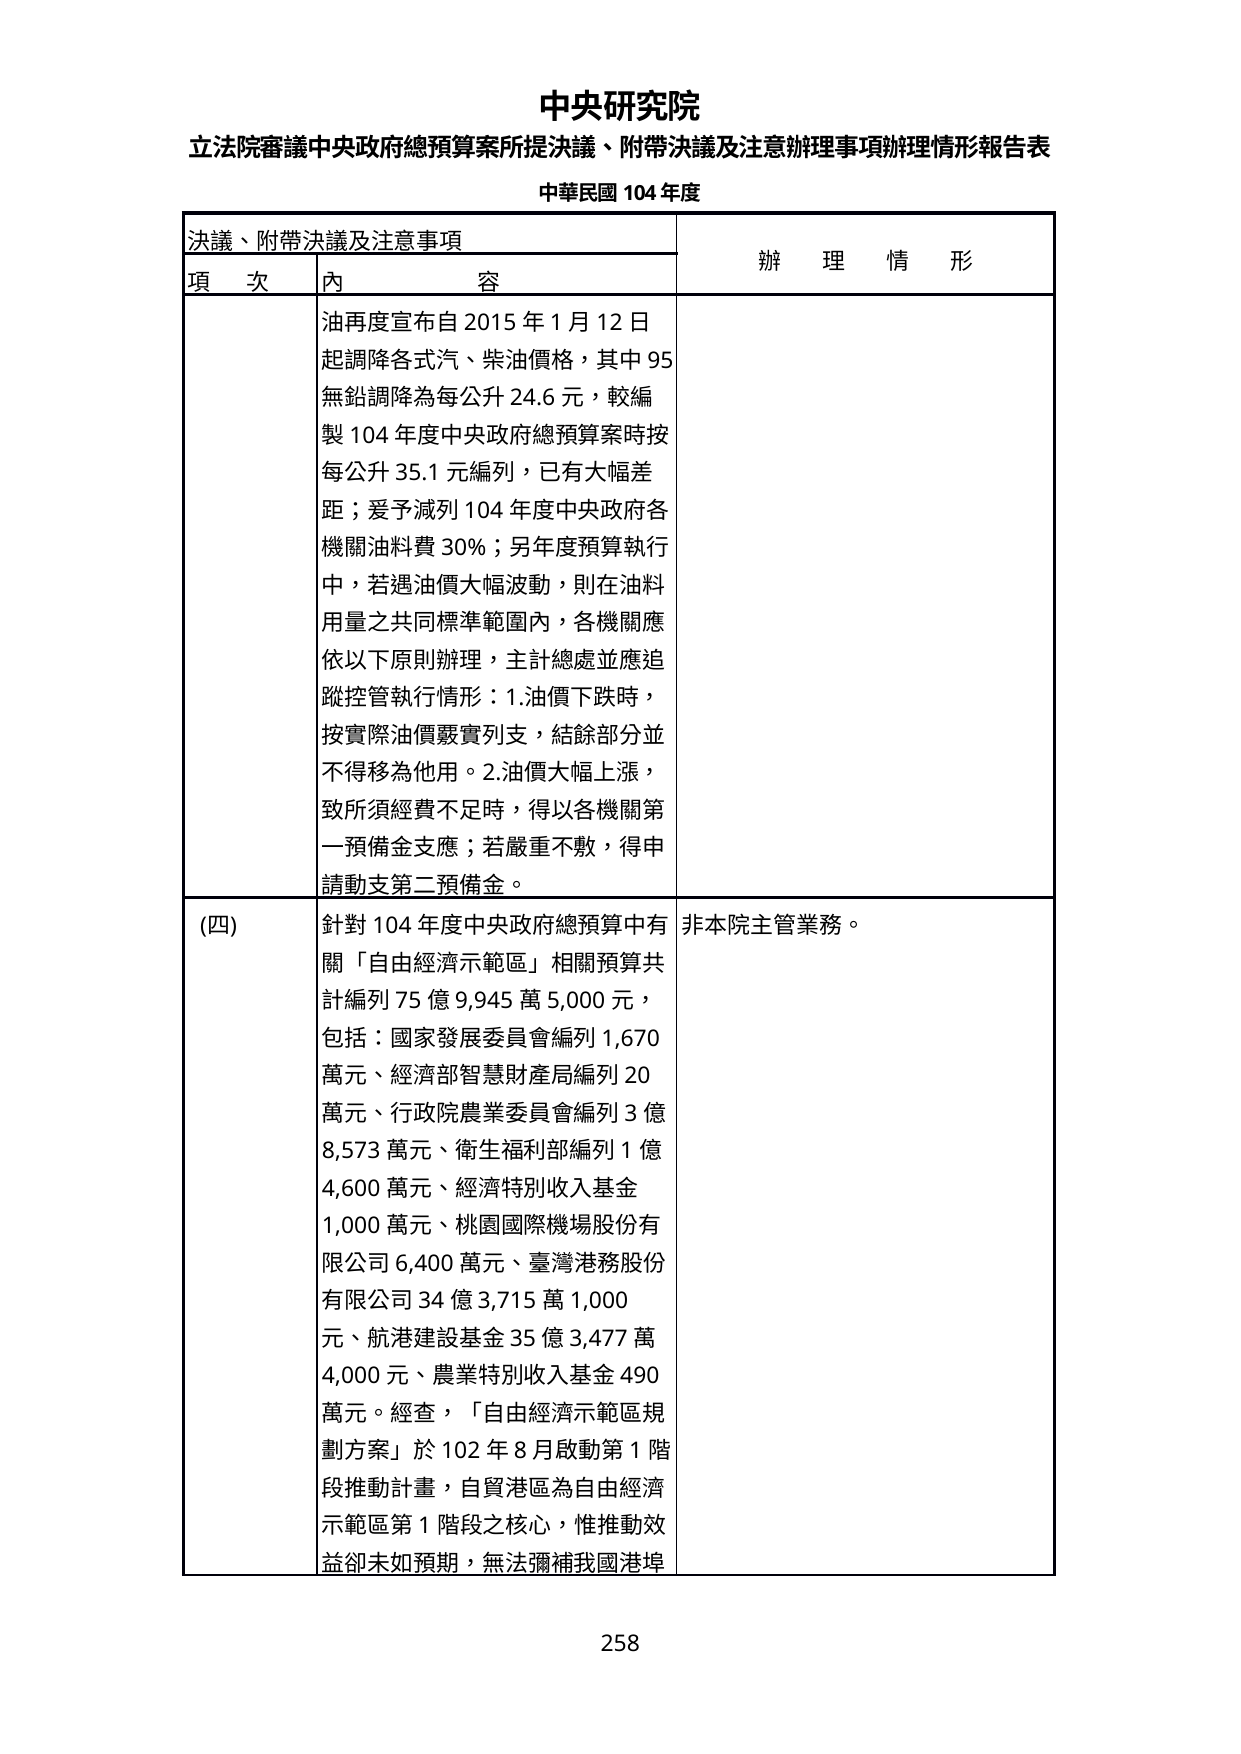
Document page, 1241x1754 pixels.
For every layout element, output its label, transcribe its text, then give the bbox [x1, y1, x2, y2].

table_cell [185, 296, 316, 896]
table_cell (四) [185, 899, 316, 1574]
table_cell [677, 296, 1053, 896]
table_cell 針對104 年度中央政府總預算中有關「自由經濟示範區」相關預算共計編列75 億9,945 萬5,000 元，包括：國家發展委員會編列1,670 萬元、經濟部智慧財產局編列20 萬元、行政院農業委員會編列3 億8,573 萬元、衛生福利部編列1 億4,600 萬元、經濟特別收入基金1,000 萬元、桃園國際機場股份有限公司6,400 萬元、臺灣港務股份有限公司34 億3,715 萬1,000 元、航港建設基金35 億3,477 萬4,000 元、農業特別收入基金490 萬元。經查，「自由經濟示範區規劃方案」於102 年8 月啟動第1 階段推動計畫，自貿港區為自由經濟示範區第1 階段之核心，惟推動效益卻未如預期，無法彌補我國港埠 [318, 899, 676, 1574]
table_cell 項 次 [185, 255, 316, 293]
table_header 決議、附帶決議及注意事項 [185, 215, 676, 252]
table_cell 非本院主管業務。 [677, 899, 1053, 1574]
table_header 辦 理 情 形 [677, 215, 1053, 293]
table_cell 內 容 [318, 255, 676, 293]
table_cell 油再度宣布自2015 年1 月12 日起調降各式汽、柴油價格，其中95 無鉛調降為每公升24.6 元，較編製104 年度中央政府總預算案時按每公升35.1 元編列，已有大幅差距；爰予減列104 年度中央政府各機關油料費30%；另年度預算執行中，若遇油價大幅波動，則在油料用量之共同標準範圍內，各機關應依以下原則辦理，主計總處並應追蹤控管執行情形：1.油價下跌時，按實際油價覈實列支，結餘部分並不得移為他用。2.油價大幅上漲，致所須經費不足時，得以各機關第一預備金支應；若嚴重不敷，得申請動支第二預備金。 [318, 296, 676, 896]
